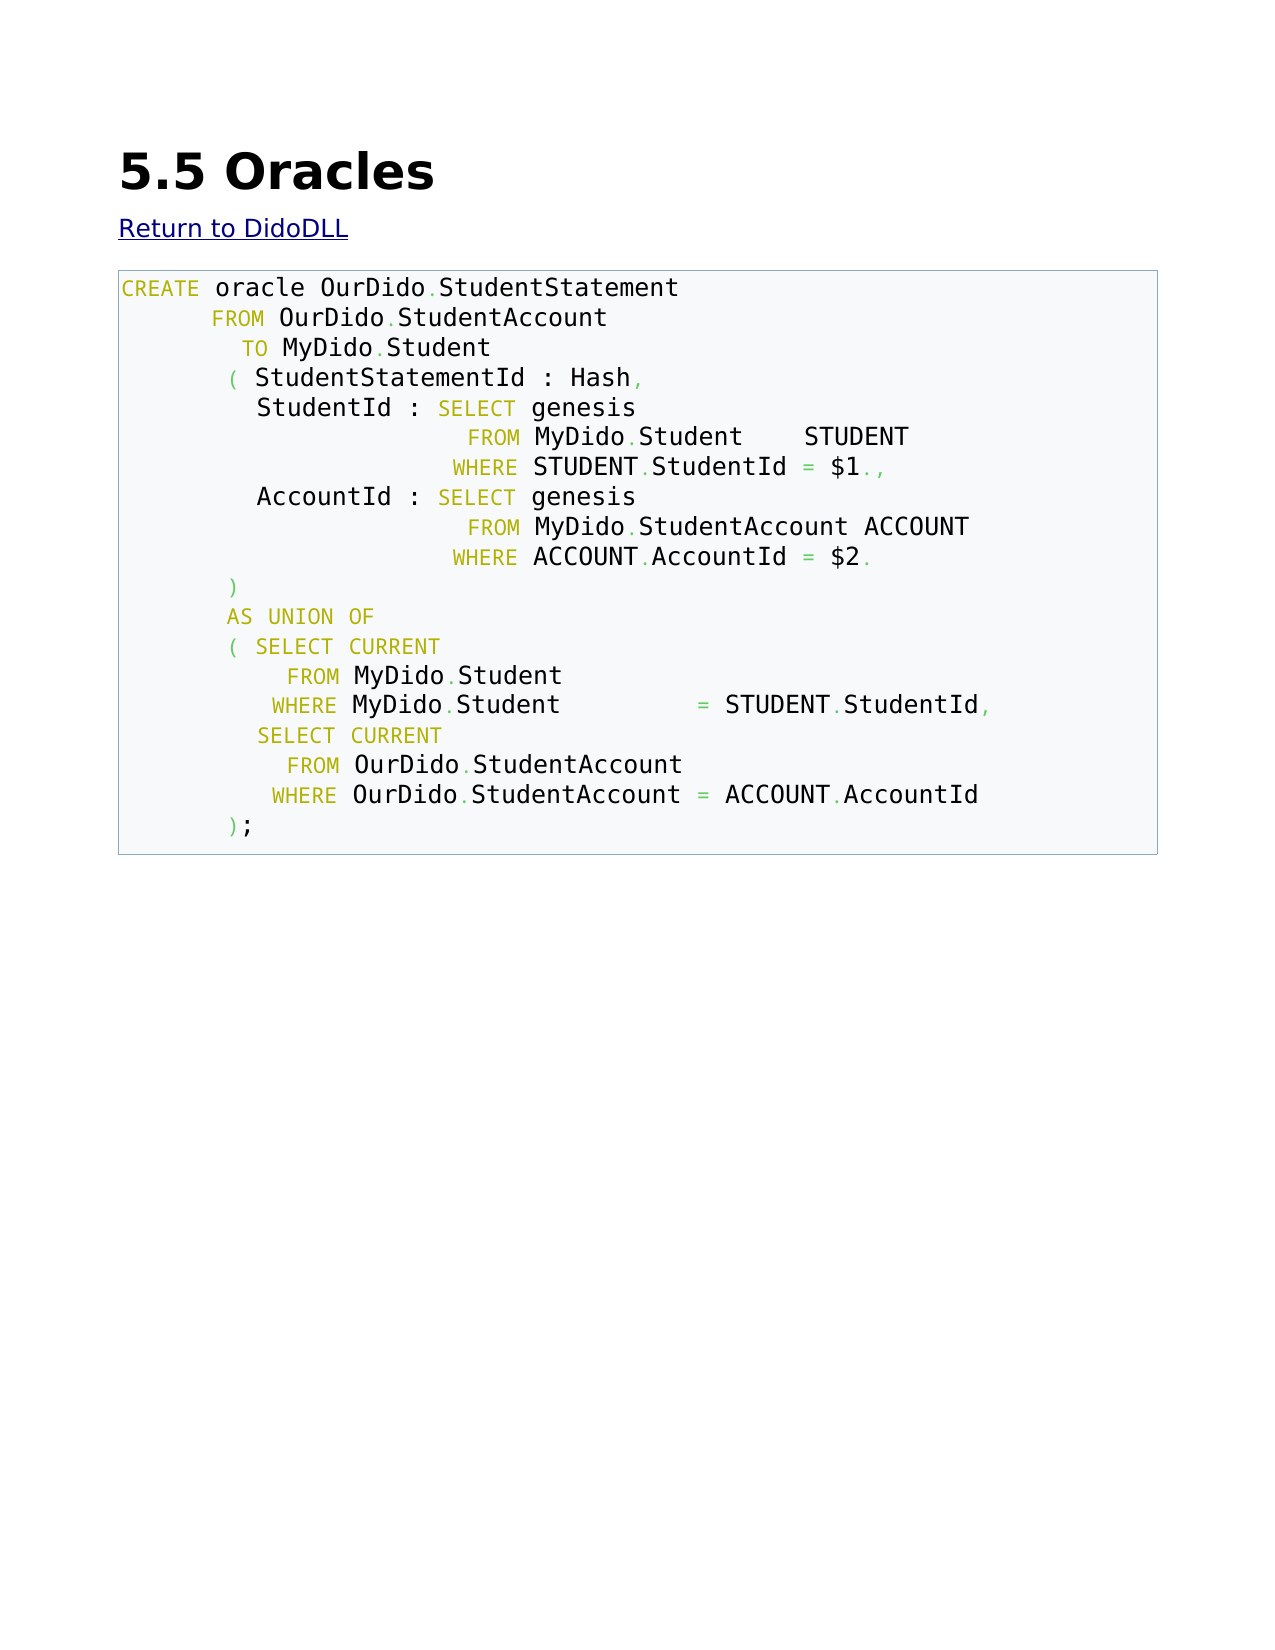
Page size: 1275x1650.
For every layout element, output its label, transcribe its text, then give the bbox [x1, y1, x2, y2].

text Return to DidoDLL [118, 214, 1157, 243]
subtitle 5.5 Oracles [118, 143, 1157, 201]
table_header CREATE oracle OurDido.StudentStatement FROM OurDido.StudentAccount TO MyDido.Student ( StudentStatementId : Hash, StudentId : SELECT genesis FROM MyDido.Student STUDENT WHERE STUDENT.StudentId = $1., AccountId : SELECT genesis FROM MyDido.StudentAccount ACCOUNT WHERE ACCOUNT.AccountId = $2. ) AS UNION OF ( SELECT CURRENT FROM MyDido.Student WHERE MyDido.Student = STUDENT.StudentId, SELECT CURRENT FROM OurDido.StudentAccount WHERE OurDido.StudentAccount = ACCOUNT.AccountId ); [119, 271, 1157, 854]
